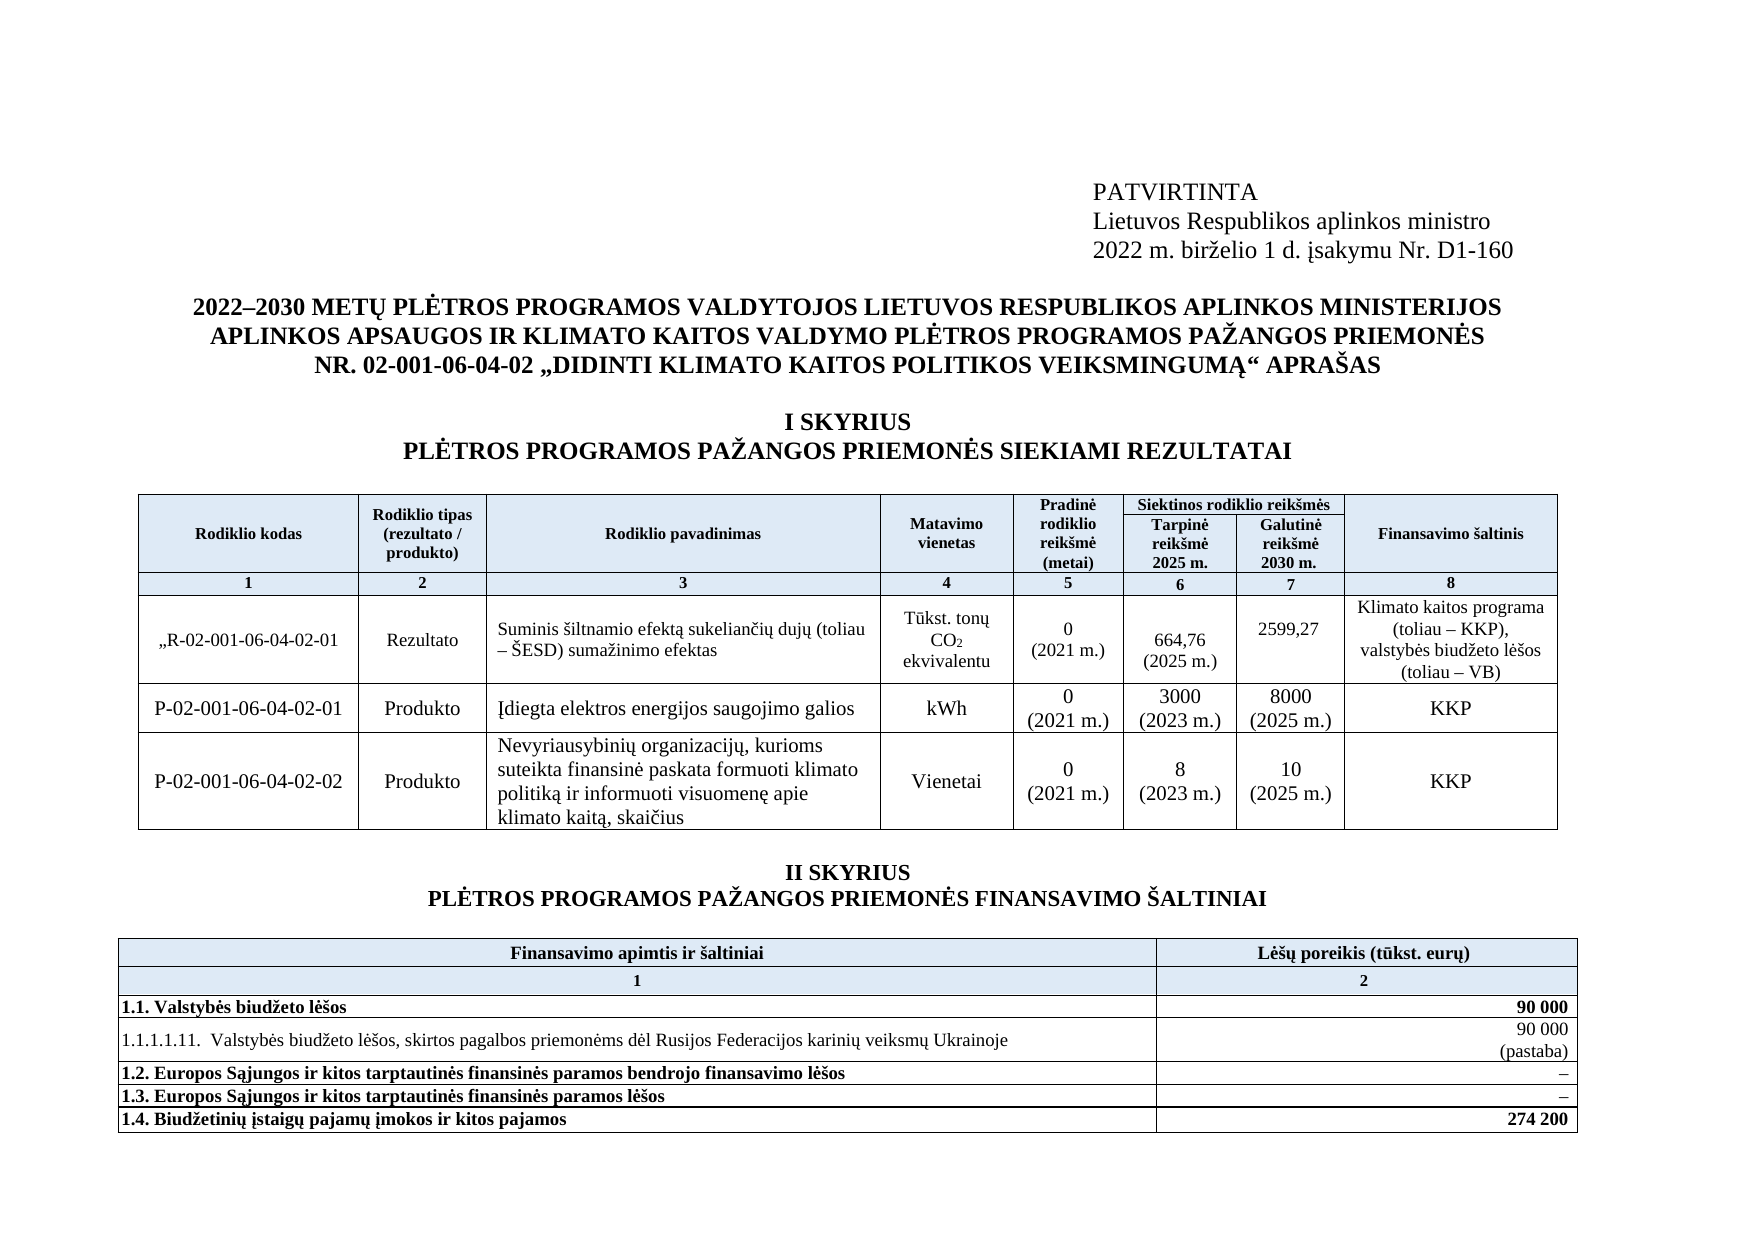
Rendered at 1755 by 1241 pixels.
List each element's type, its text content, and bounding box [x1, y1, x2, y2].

table_cell 1 [139, 573, 358, 595]
text PLĖTROS PROGRAMOS PAŽANGOS PRIEMONĖS FINANSAVIMO ŠALTINIAI [118, 885, 1577, 911]
text 2022–2030 METŲ PLĖTROS PROGRAMOS VALDYTOJOS LIETUVOS RESPUBLIKOS APLINKOS MINISTERIJOS [118, 292, 1577, 321]
table_cell 5 [1014, 573, 1123, 595]
table_cell 0 (2021 m.) [1014, 684, 1123, 732]
table_cell Vienetai [881, 733, 1013, 829]
text NR. 02-001-06-04-02 „DIDINTI KLIMATO KAITOS POLITIKOS VEIKSMINGUMĄ“ APRAŠAS [118, 350, 1577, 378]
table_header Rodiklio pavadinimas [487, 495, 880, 572]
table_cell 1.3. Europos Sąjungos ir kitos tarptautinės finansinės paramos lėšos [119, 1085, 1156, 1106]
text 2022 m. birželio 1 d. įsakymu Nr. D1-160 [1093, 235, 1577, 263]
table_cell 6 [1124, 573, 1236, 595]
table_cell Nevyriausybinių organizacijų, kurioms suteikta finansinė paskata formuoti klimato politiką ir informuoti visuomenę apie klimato kaitą, skaičius [487, 733, 880, 829]
table_cell 1.4. Biudžetinių įstaigų pajamų įmokos ir kitos pajamos [119, 1108, 1156, 1132]
text Lietuvos Respublikos aplinkos ministro [1093, 206, 1577, 235]
table_cell 2599,27 [1237, 596, 1344, 682]
table_cell 0 (2021 m.) [1014, 733, 1123, 829]
table_cell 2 [359, 573, 486, 595]
table_header Matavimo vienetas [881, 495, 1013, 572]
table_cell kWh [881, 684, 1013, 732]
table_cell P-02-001-06-04-02-02 [139, 733, 358, 829]
table_cell KKP [1345, 684, 1557, 732]
text I SKYRIUS [118, 407, 1577, 436]
text II SKYRIUS [118, 859, 1577, 885]
text PLĖTROS PROGRAMOS PAŽANGOS PRIEMONĖS SIEKIAMI REZULTATAI [118, 436, 1577, 465]
text APLINKOS APSAUGOS IR KLIMATO KAITOS VALDYMO PLĖTROS PROGRAMOS PAŽANGOS PRIEMONĖS [118, 321, 1577, 350]
text PATVIRTINTA [1093, 177, 1577, 206]
table_cell 1.2. Europos Sąjungos ir kitos tarptautinės finansinės paramos bendrojo finansavimo lėšos [119, 1062, 1156, 1084]
table_cell „R-02-001-06-04-02-01 [139, 596, 358, 682]
table_cell 90 000 [1157, 996, 1577, 1017]
table_cell 1 [119, 967, 1156, 994]
table_cell 7 [1237, 573, 1344, 595]
table_cell Klimato kaitos programa (toliau – KKP), valstybės biudžeto lėšos (toliau – VB) [1345, 596, 1557, 682]
table_cell 2 [1157, 967, 1577, 994]
table_cell Produkto [359, 733, 486, 829]
table_cell 8 [1345, 573, 1557, 595]
table_cell Įdiegta elektros energijos saugojimo galios [487, 684, 880, 732]
table_cell 90 000 (pastaba) [1157, 1018, 1577, 1061]
table_cell 1.1. Valstybės biudžeto lėšos [119, 996, 1156, 1017]
table_cell Produkto [359, 684, 486, 732]
table_cell 8 (2023 m.) [1124, 733, 1236, 829]
table_cell 274 200 [1157, 1108, 1577, 1132]
table_cell 0 (2021 m.) [1014, 596, 1123, 682]
table_cell – [1157, 1085, 1577, 1106]
table_header Lėšų poreikis (tūkst. eurų) [1157, 939, 1577, 966]
table_cell Tūkst. tonų CO2 ekvivalentu [881, 596, 1013, 682]
table_cell 3000 (2023 m.) [1124, 684, 1236, 732]
table_header Rodiklio tipas (rezultato / produkto) [359, 495, 486, 572]
table_cell 4 [881, 573, 1013, 595]
table_cell Suminis šiltnamio efektą sukeliančių dujų (toliau – ŠESD) sumažinimo efektas [487, 596, 880, 682]
table_cell KKP [1345, 733, 1557, 829]
table_header Pradinė rodiklio reikšmė (metai) [1014, 495, 1123, 572]
table_cell 10 (2025 m.) [1237, 733, 1344, 829]
table_cell 3 [487, 573, 880, 595]
table_header Siektinos rodiklio reikšmės [1124, 495, 1344, 514]
table_cell Rezultato [359, 596, 486, 682]
table_cell Tarpinė reikšmė 2025 m. [1124, 515, 1236, 572]
table_header Finansavimo apimtis ir šaltiniai [119, 939, 1156, 966]
table_cell 1.1.1.1.11. Valstybės biudžeto lėšos, skirtos pagalbos priemonėms dėl Rusijos Federacijos karinių veiksmų Ukrainoje [119, 1018, 1156, 1061]
table_cell P-02-001-06-04-02-01 [139, 684, 358, 732]
table_header Rodiklio kodas [139, 495, 358, 572]
table_cell 8000 (2025 m.) [1237, 684, 1344, 732]
table_cell 664,76 (2025 m.) [1124, 596, 1236, 682]
table_header Finansavimo šaltinis [1345, 495, 1557, 572]
table_cell – [1157, 1062, 1577, 1084]
table_cell Galutinė reikšmė 2030 m. [1237, 515, 1344, 572]
